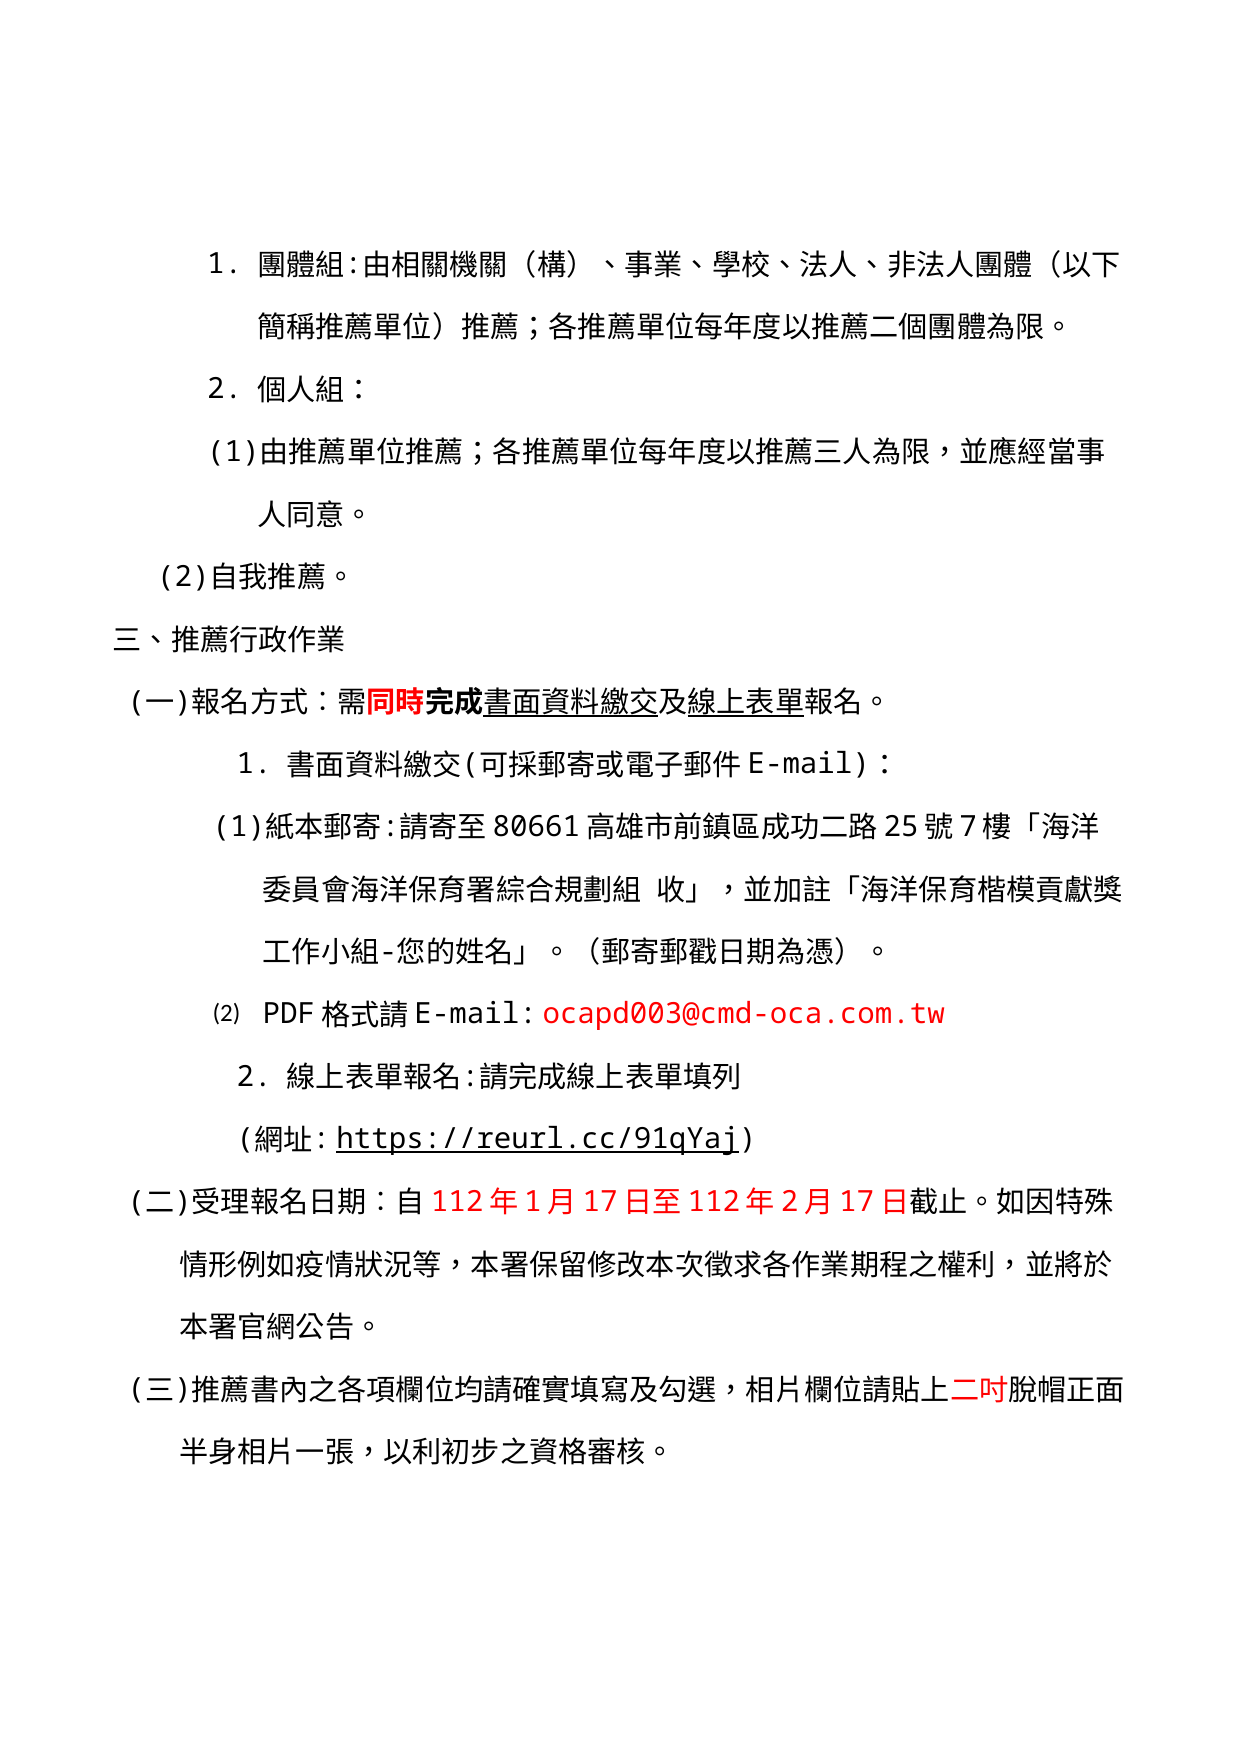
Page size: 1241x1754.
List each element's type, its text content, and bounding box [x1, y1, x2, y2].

text (一)報名方式︰需同時完成書面資料繳交及線上表單報名。 [127, 658, 1128, 721]
list 團體組:由相關機關（構）、事業、學校、法人、非法人團體（以下簡稱推薦單位）推薦；各推薦單位每年度以推薦二個團體為限。 [207, 221, 1128, 346]
text (三)推薦書內之各項欄位均請確實填寫及勾選，相片欄位請貼上二吋脫帽正面半身相片一張，以利初步之資格審核。 [127, 1346, 1128, 1471]
text 三、推薦行政作業 [112, 596, 1128, 658]
list 由推薦單位推薦；各推薦單位每年度以推薦三人為限，並應經當事人同意。 [207, 408, 1128, 533]
list PDF格式請E-mail: ocapd003@cmd-oca.com.tw [212, 971, 1128, 1033]
list 個人組： [207, 346, 1128, 408]
list 紙本郵寄:請寄至80661高雄市前鎮區成功二路25號7樓「海洋委員會海洋保育署綜合規劃組 收」，並加註「海洋保育楷模貢獻獎工作小組-您的姓名」。（郵寄郵戳日期為憑）。 [212, 783, 1128, 971]
list 線上表單報名:請完成線上表單填列 [236, 1033, 1128, 1096]
text (網址: https://reurl.cc/91qYaj) [236, 1096, 1128, 1158]
text (2)自我推薦。 [157, 533, 1128, 596]
list 書面資料繳交(可採郵寄或電子郵件E-mail)： [236, 721, 1128, 783]
text (二)受理報名日期︰自112年1月17日至112年2月17日截止。如因特殊情形例如疫情狀況等，本署保留修改本次徵求各作業期程之權利，並將於本署官網公告。 [127, 1158, 1128, 1346]
